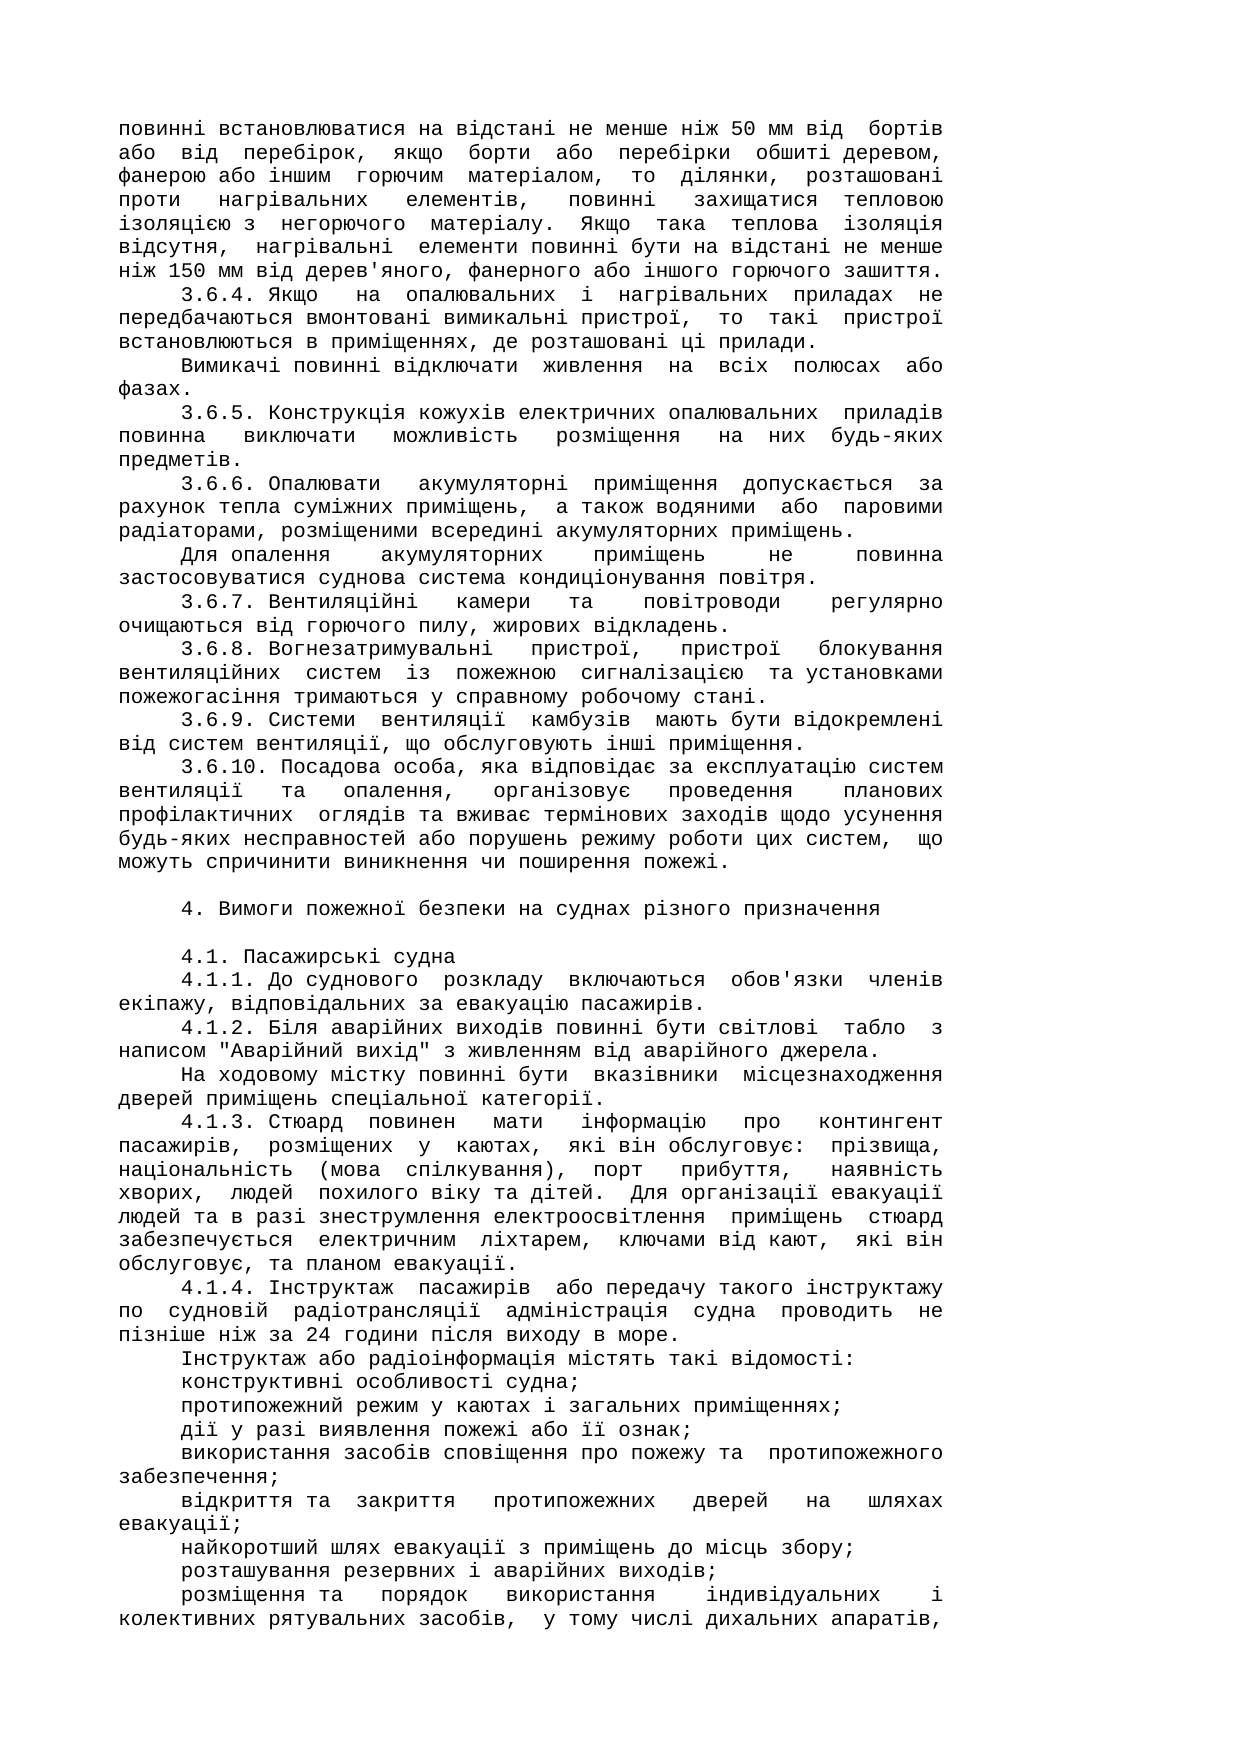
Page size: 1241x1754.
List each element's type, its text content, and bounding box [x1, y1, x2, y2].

text 4.1.3. Стюард повинен мати інформацію про контингент [118, 1111, 1122, 1135]
text написом "Аварійний вихід" з живленням від аварійного джерела. [118, 1040, 1122, 1064]
text будь-яких несправностей або порушень режиму роботи цих систем, що [118, 827, 1122, 851]
text повинні встановлюватися на відстані не менше ніж 50 мм від бортів [118, 118, 1122, 142]
text 4. Вимоги пожежної безпеки на суднах різного призначення [118, 898, 1122, 922]
text 4.1.4. Інструктаж пасажирів або передачу такого інструктажу [118, 1277, 1122, 1300]
text очищаються від горючого пилу, жирових відкладень. [118, 615, 1122, 638]
text розташування резервних і аварійних виходів; [118, 1561, 1122, 1584]
text профілактичних оглядів та вживає термінових заходів щодо усунення [118, 804, 1122, 827]
text Для опалення акумуляторних приміщень не повинна [118, 544, 1122, 567]
text протипожежний режим у каютах і загальних приміщеннях; [118, 1395, 1122, 1419]
text національність (мова спілкування), порт прибуття, наявність [118, 1158, 1122, 1182]
text 4.1. Пасажирські судна [118, 946, 1122, 969]
text передбачаються вмонтовані вимикальні пристрої, то такі пристрої [118, 307, 1122, 331]
text хворих, людей похилого віку та дітей. Для організації евакуації [118, 1182, 1122, 1206]
text фазах. [118, 378, 1122, 402]
text 3.6.9. Системи вентиляції камбузів мають бути відокремлені [118, 709, 1122, 733]
text дверей приміщень спеціальної категорії. [118, 1088, 1122, 1111]
text вентиляції та опалення, організовує проведення планових [118, 780, 1122, 804]
text 3.6.7. Вентиляційні камери та повітроводи регулярно [118, 591, 1122, 615]
text використання засобів сповіщення про пожежу та протипожежного [118, 1442, 1122, 1466]
text рахунок тепла суміжних приміщень, а також водяними або паровими [118, 496, 1122, 520]
text конструктивні особливості судна; [118, 1371, 1122, 1395]
text фанерою або іншим горючим матеріалом, то ділянки, розташовані [118, 165, 1122, 189]
text радіаторами, розміщеними всередині акумуляторних приміщень. [118, 520, 1122, 544]
text найкоротший шлях евакуації з приміщень до місць збору; [118, 1537, 1122, 1561]
text встановлюються в приміщеннях, де розташовані ці прилади. [118, 331, 1122, 354]
text обслуговує, та планом евакуації. [118, 1253, 1122, 1277]
text 3.6.5. Конструкція кожухів електричних опалювальних приладів [118, 402, 1122, 426]
text дії у разі виявлення пожежі або її ознак; [118, 1419, 1122, 1442]
text 3.6.10. Посадова особа, яка відповідає за експлуатацію систем [118, 757, 1122, 780]
text проти нагрівальних елементів, повинні захищатися тепловою [118, 189, 1122, 213]
text предметів. [118, 449, 1122, 473]
text колективних рятувальних засобів, у тому числі дихальних апаратів, [118, 1608, 1122, 1631]
text 3.6.6. Опалювати акумуляторні приміщення допускається за [118, 473, 1122, 496]
text пожежогасіння тримаються у справному робочому стані. [118, 686, 1122, 709]
text пасажирів, розміщених у каютах, які він обслуговує: прізвища, [118, 1135, 1122, 1158]
text забезпечення; [118, 1466, 1122, 1489]
text Вимикачі повинні відключати живлення на всіх полюсах або [118, 354, 1122, 378]
text відсутня, нагрівальні елементи повинні бути на відстані не менше [118, 236, 1122, 260]
text 4.1.1. До суднового розкладу включаються обов'язки членів [118, 969, 1122, 993]
text по судновій радіотрансляції адміністрація судна проводить не [118, 1300, 1122, 1324]
text повинна виключати можливість розміщення на них будь-яких [118, 426, 1122, 449]
text людей та в разі знеструмлення електроосвітлення приміщень стюард [118, 1206, 1122, 1229]
text вентиляційних систем із пожежною сигналізацією та установками [118, 662, 1122, 686]
text 4.1.2. Біля аварійних виходів повинні бути світлові табло з [118, 1017, 1122, 1040]
text екіпажу, відповідальних за евакуацію пасажирів. [118, 993, 1122, 1017]
text 3.6.4. Якщо на опалювальних і нагрівальних приладах не [118, 284, 1122, 307]
text На ходовому містку повинні бути вказівники місцезнаходження [118, 1064, 1122, 1088]
text від систем вентиляції, що обслуговують інші приміщення. [118, 733, 1122, 757]
text застосовуватися суднова система кондиціонування повітря. [118, 567, 1122, 591]
text пізніше ніж за 24 години після виходу в море. [118, 1324, 1122, 1348]
text 3.6.8. Вогнезатримувальні пристрої, пристрої блокування [118, 638, 1122, 662]
text можуть спричинити виникнення чи поширення пожежі. [118, 851, 1122, 875]
text забезпечується електричним ліхтарем, ключами від кают, які він [118, 1229, 1122, 1253]
text або від перебірок, якщо борти або перебірки обшиті деревом, [118, 142, 1122, 165]
text евакуації; [118, 1513, 1122, 1537]
text ніж 150 мм від дерев'яного, фанерного або іншого горючого зашиття. [118, 260, 1122, 284]
text ізоляцією з негорючого матеріалу. Якщо така теплова ізоляція [118, 213, 1122, 236]
text розміщення та порядок використання індивідуальних і [118, 1584, 1122, 1608]
text Інструктаж або радіоінформація містять такі відомості: [118, 1348, 1122, 1371]
text відкриття та закриття протипожежних дверей на шляхах [118, 1489, 1122, 1513]
